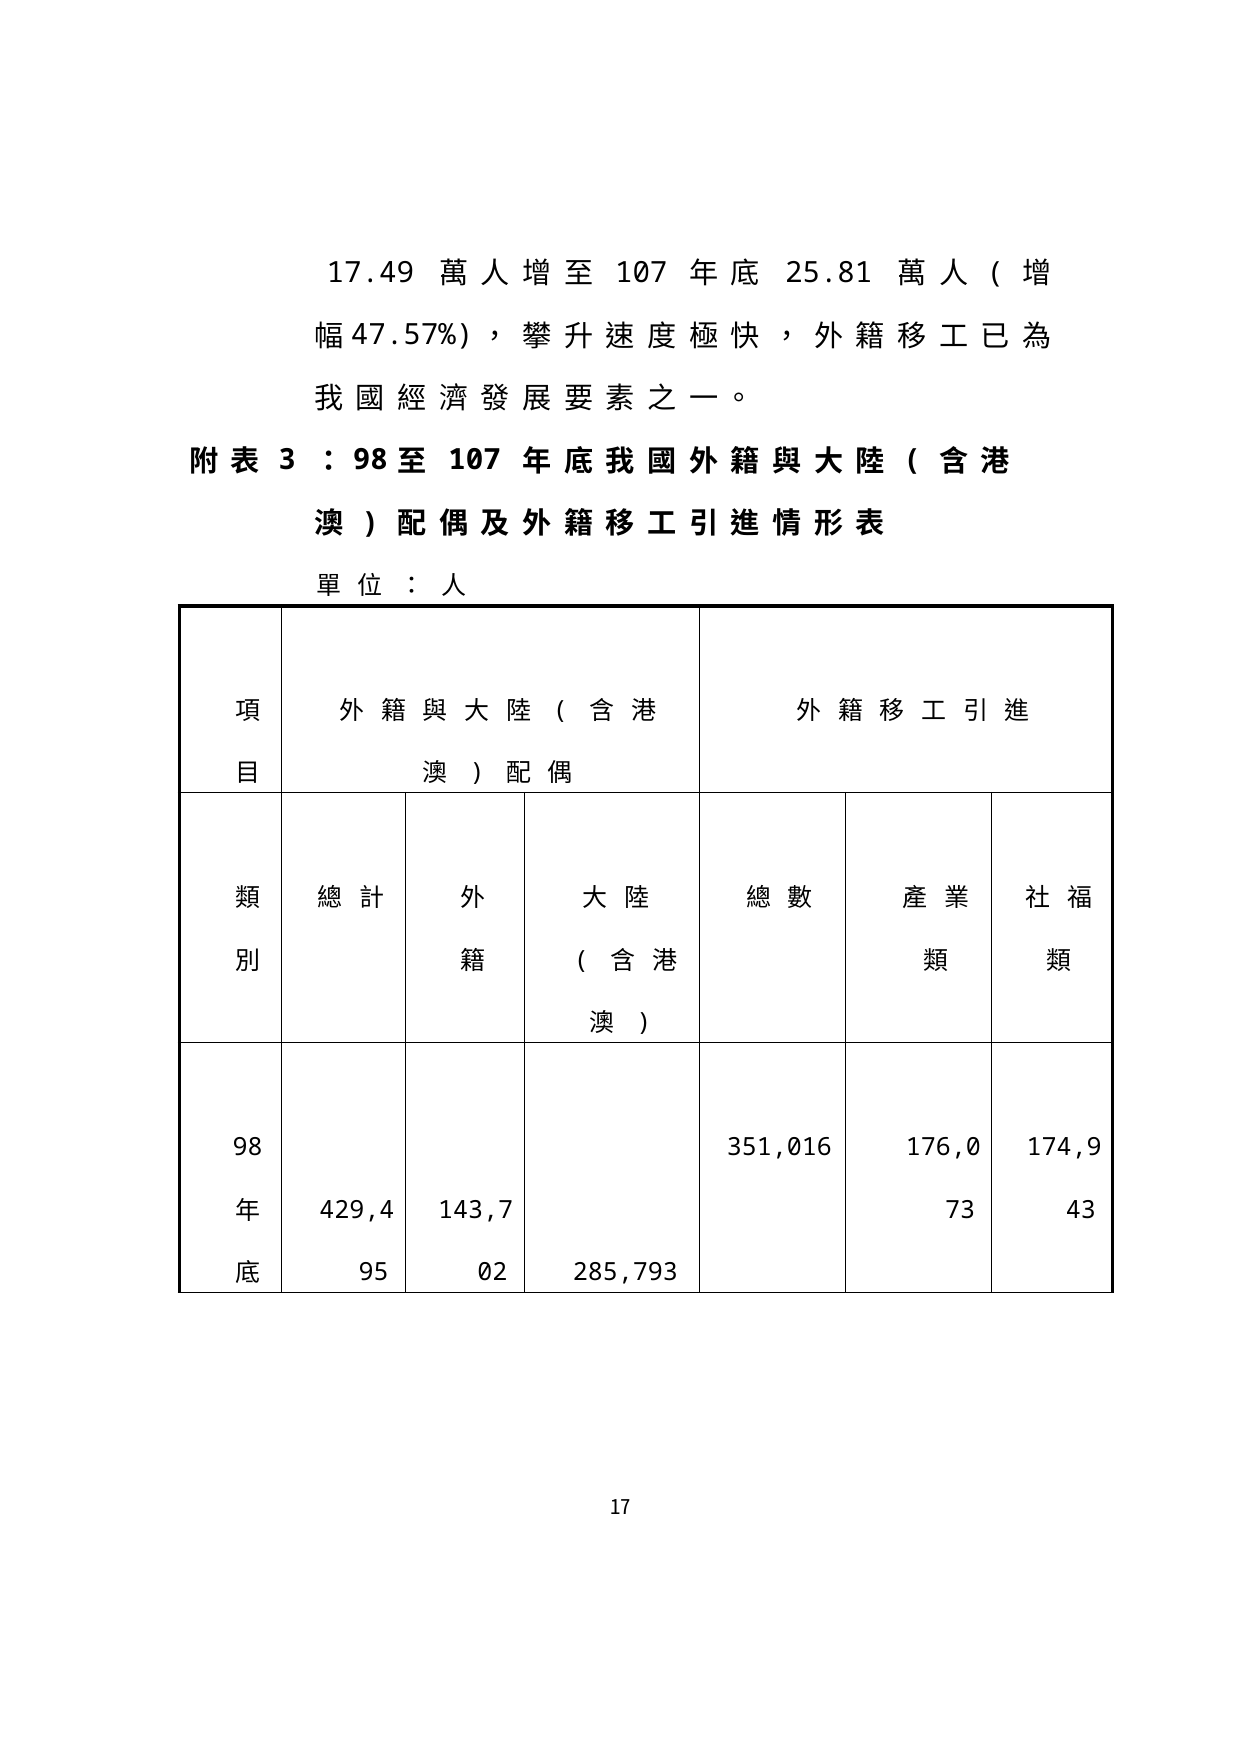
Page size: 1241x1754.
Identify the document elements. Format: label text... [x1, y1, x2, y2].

table_cell 176,073 [846, 1043, 991, 1292]
table_header 外籍移工引進 [700, 608, 1111, 792]
table_cell 社福類 [992, 793, 1111, 1042]
table_cell 285,793 [525, 1043, 699, 1292]
table_cell 總數 [700, 793, 845, 1042]
table_header 項目 [181, 608, 281, 792]
text 17.49萬人增至107年底25.81萬人(增幅47.57%)，攀升速度極快，外籍移工已為我國經濟發展要素之一。 [271, 229, 1058, 417]
table_cell 總計 [282, 793, 405, 1042]
table_cell 174,943 [992, 1043, 1111, 1292]
table_cell 外籍 [406, 793, 524, 1042]
table_cell 產業類 [846, 793, 991, 1042]
table_header 外籍與大陸(含港澳)配偶 [282, 608, 699, 792]
table_cell 類別 [181, 793, 281, 1042]
table_cell 大陸(含港澳) [525, 793, 699, 1042]
text 附表3：98至107年底我國外籍與大陸(含港澳)配偶及外籍移工引進情形表 單位：人 [183, 417, 1058, 604]
table_cell 429,495 [282, 1043, 405, 1292]
table_cell 98年底 [181, 1043, 281, 1292]
table_cell 143,702 [406, 1043, 524, 1292]
table_cell 351,016 [700, 1043, 845, 1292]
